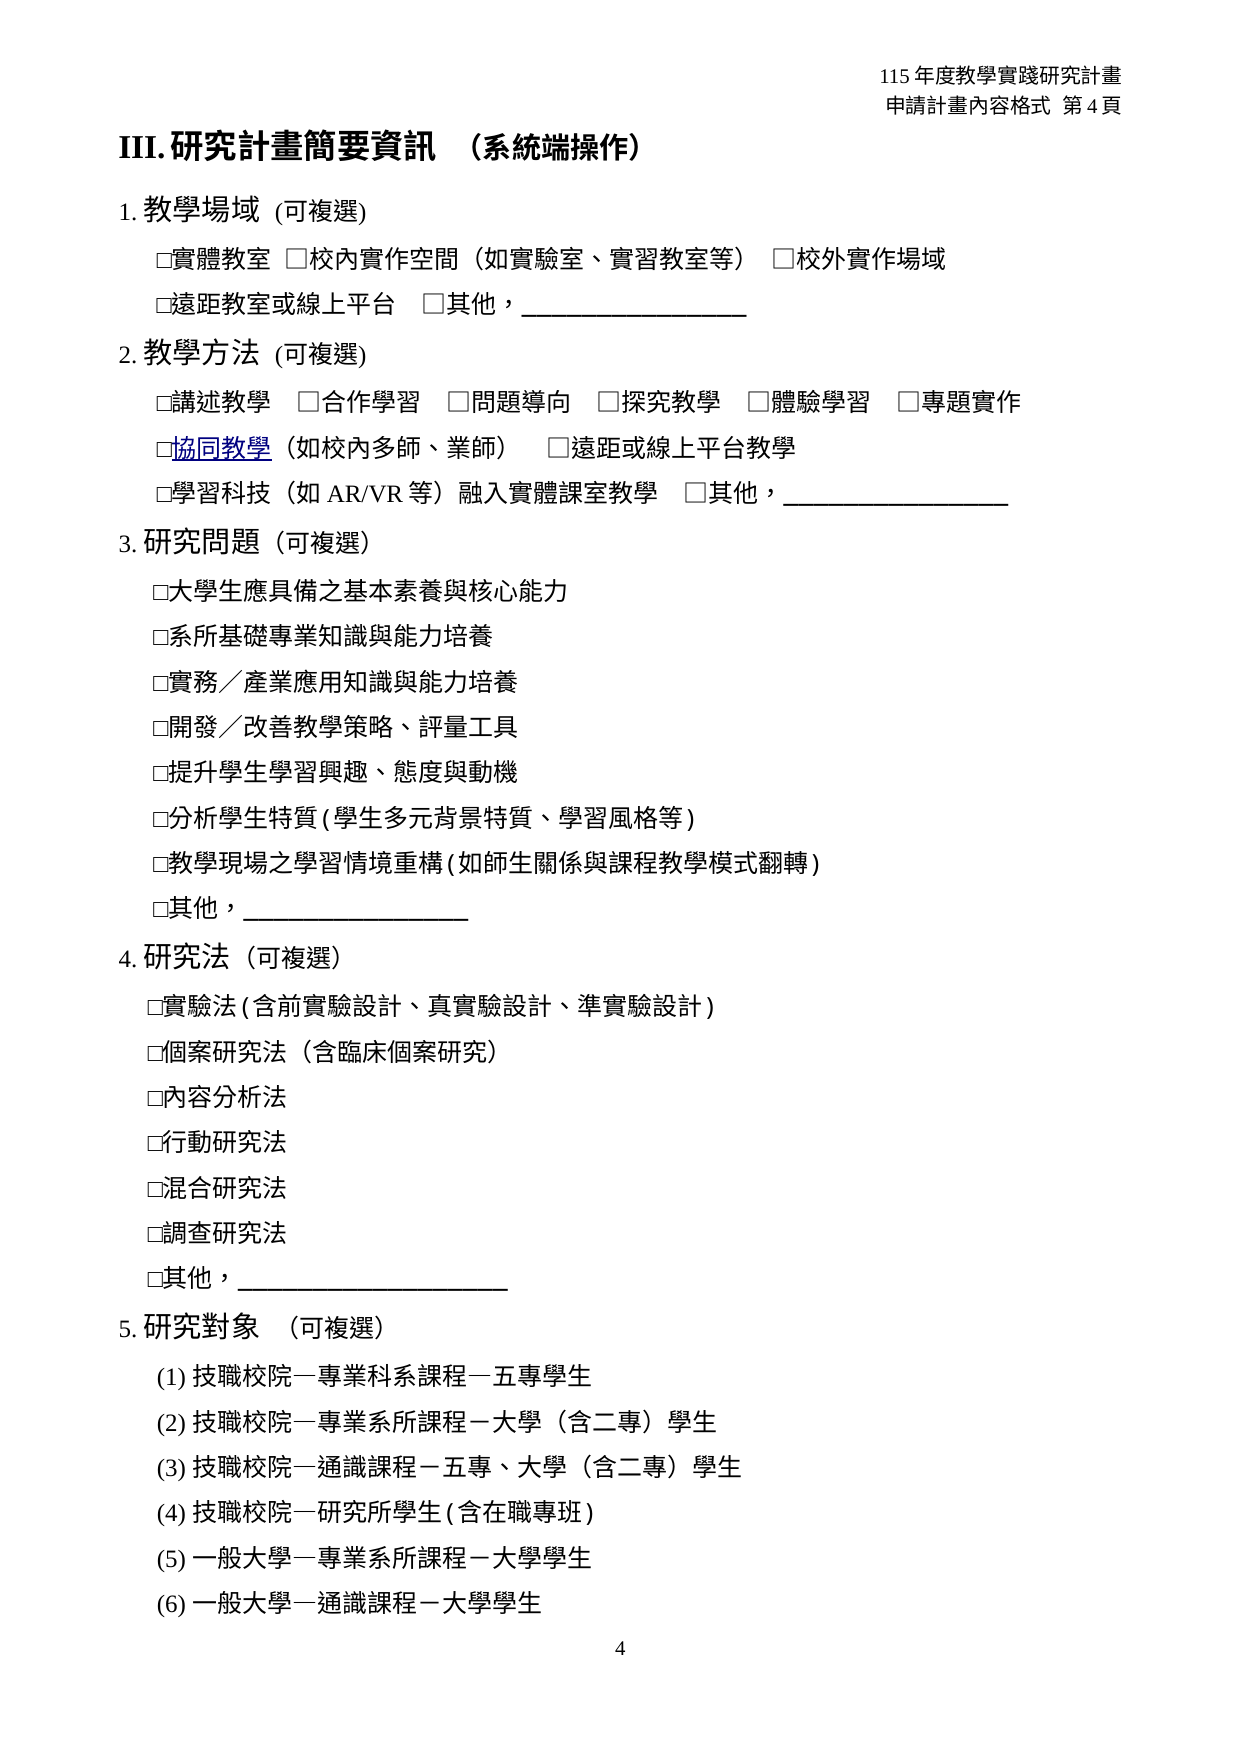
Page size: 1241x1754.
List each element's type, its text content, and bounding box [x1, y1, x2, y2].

text □其他，__________________ [148, 1259, 1122, 1295]
text □其他，_______________ [153, 889, 1122, 925]
text □混合研究法 [148, 1168, 1122, 1204]
list 教學場域 (可複選) [118, 186, 1122, 229]
list 研究計畫簡要資訊 （系統端操作） [118, 119, 1122, 168]
text □內容分析法 [148, 1077, 1122, 1114]
list 教學方法 (可複選) [118, 330, 1122, 372]
text □實體教室 □校內實作空間（如實驗室、實習教室等） □校外實作場域 □遠距教室或線上平台 □其他，_______________ [156, 239, 1122, 321]
text □教學現場之學習情境重構(如師生關係與課程教學模式翻轉) [153, 843, 1122, 879]
list 一般大學—通識課程－大學學生 [156, 1583, 1122, 1619]
list 技職校院—專業系所課程－大學（含二專）學生 [156, 1402, 1122, 1438]
list 研究法（可複選） [118, 934, 1122, 976]
list 研究問題（可複選） [118, 519, 1122, 561]
text □實務／產業應用知識與能力培養 [153, 662, 1122, 698]
text □講述教學 □合作學習 □問題導向 □探究教學 □體驗學習 □專題實作 □協同教學（如校內多師、業師） □遠距或線上平台教學 □學習科技（如AR/VR等）融入實體課室教學 □其他，_______________ [157, 383, 1122, 509]
text □行動研究法 [148, 1123, 1122, 1159]
list 一般大學—專業系所課程－大學學生 [156, 1538, 1122, 1574]
text □實驗法(含前實驗設計、真實驗設計、準實驗設計) [148, 987, 1122, 1023]
text □大學生應具備之基本素養與核心能力 [153, 571, 1122, 608]
text □個案研究法（含臨床個案研究） [148, 1032, 1122, 1068]
list 技職校院—研究所學生(含在職專班) [156, 1493, 1122, 1529]
text □分析學生特質(學生多元背景特質、學習風格等) [153, 798, 1122, 834]
list 研究對象 （可複選） [118, 1304, 1122, 1346]
list 技職校院—專業科系課程—五專學生 [156, 1357, 1122, 1393]
text □調查研究法 [148, 1213, 1122, 1249]
text □系所基礎專業知識與能力培養 [153, 617, 1122, 653]
list 技職校院—通識課程－五專、大學（含二專）學生 [156, 1447, 1122, 1484]
text □開發／改善教學策略、評量工具 [153, 707, 1122, 744]
text □提升學生學習興趣、態度與動機 [153, 753, 1122, 789]
